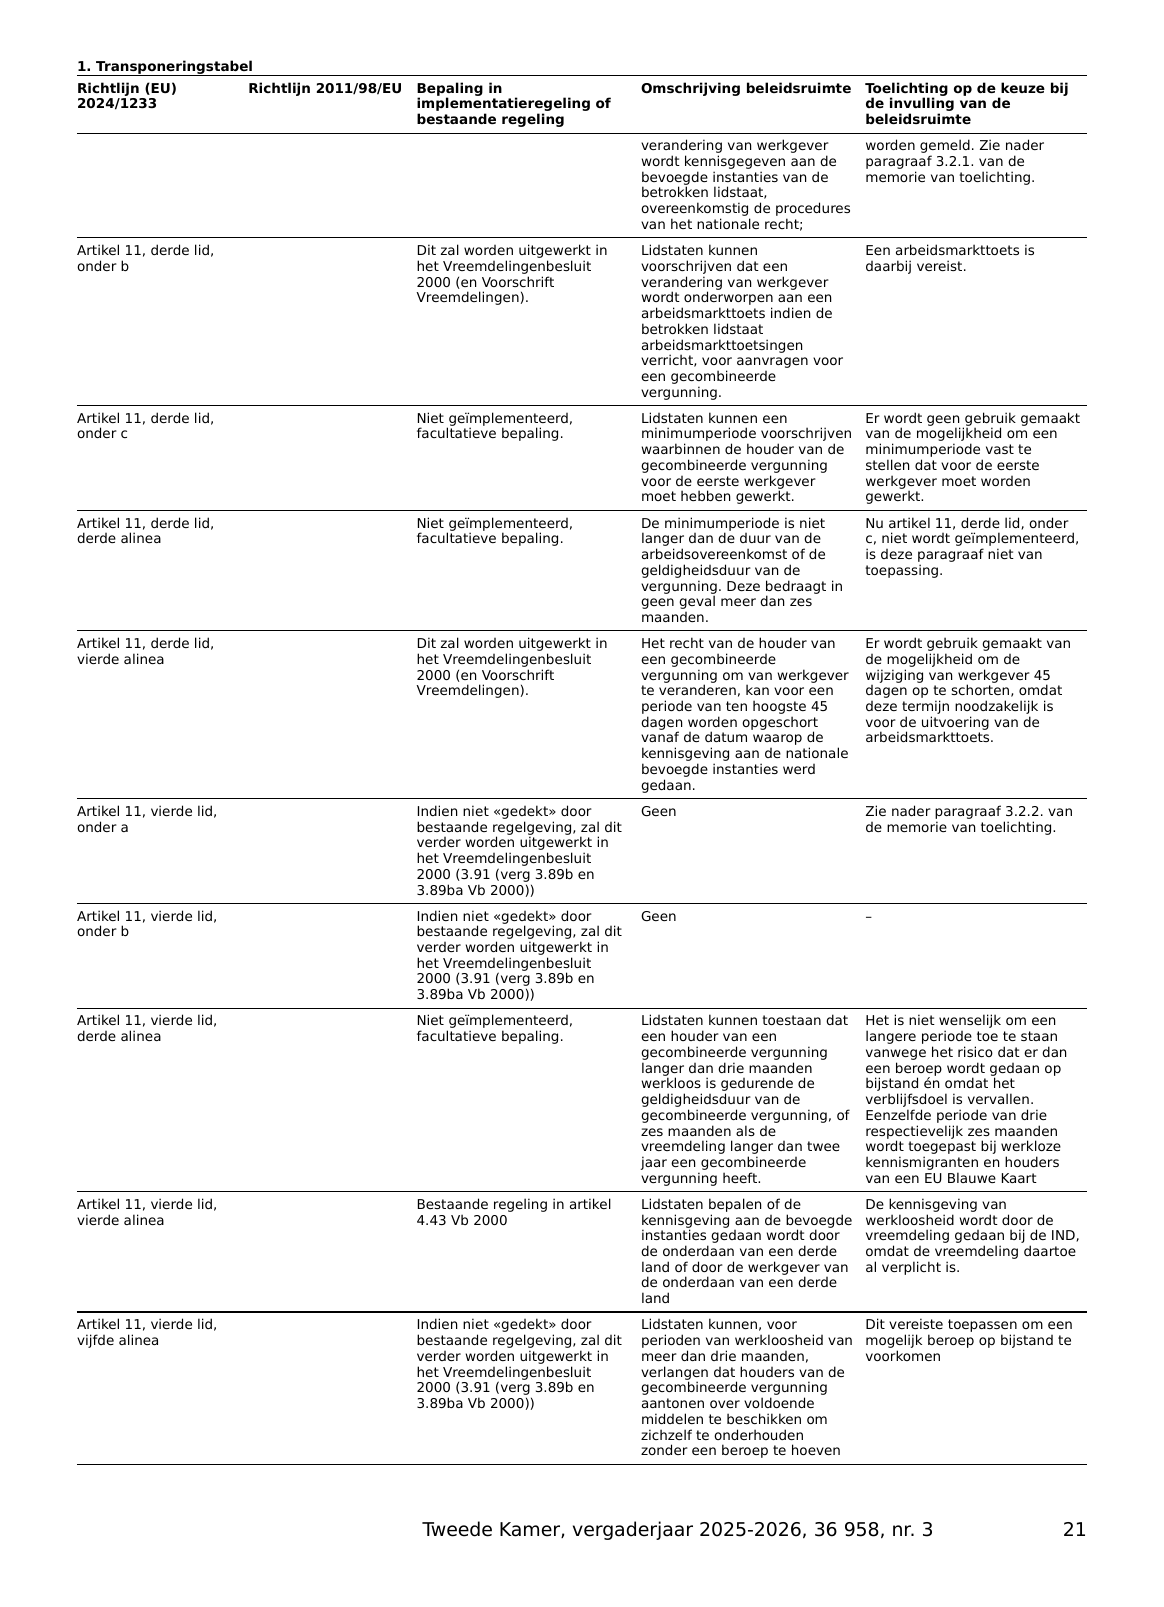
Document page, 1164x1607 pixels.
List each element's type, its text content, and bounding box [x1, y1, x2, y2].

table_cell Artikel 11, vierde lid, vijfde alinea [77, 1313, 242, 1463]
table_cell [242, 134, 410, 237]
table_header 1. Transponeringstabel [77, 59, 1087, 75]
table_cell Toelichting op de keuze bij de invulling van de beleidsruimte [859, 76, 1087, 132]
table_cell [242, 406, 410, 510]
table_cell Zie nader paragraaf 3.2.2. van de memorie van toelichting. [859, 799, 1087, 903]
table_cell Lidstaten kunnen, voor perioden van werkloosheid van meer dan drie maanden, verlangen dat houders van de gecombineerde vergunning aantonen over voldoende middelen te beschikken om zichzelf te onderhouden zonder een beroep te hoeven [635, 1313, 859, 1463]
table_cell Er wordt geen gebruik gemaakt van de mogelijkheid om een minimumperiode vast te stellen dat voor de eerste werkgever moet worden gewerkt. [859, 406, 1087, 510]
table_cell Nu artikel 11, derde lid, onder c, niet wordt geïmplementeerd, is deze paragraaf niet van toepassing. [859, 511, 1087, 630]
table_cell [242, 1313, 410, 1463]
table_cell Lidstaten bepalen of de kennisgeving aan de bevoegde instanties gedaan wordt door de onderdaan van een derde land of door de werkgever van de onderdaan van een derde land [635, 1192, 859, 1311]
table_cell Niet geïmplementeerd, facultatieve bepaling. [410, 511, 635, 630]
table_cell Lidstaten kunnen toestaan dat een houder van een gecombineerde vergunning langer dan drie maanden werkloos is gedurende de geldigheidsduur van de gecombineerde vergunning, of zes maanden als de vreemdeling langer dan twee jaar een gecombineerde vergunning heeft. [635, 1009, 859, 1191]
table_cell Artikel 11, derde lid, vierde alinea [77, 631, 242, 798]
table_cell De minimumperiode is niet langer dan de duur van de arbeidsovereenkomst of de geldigheidsduur van de vergunning. Deze bedraagt in geen geval meer dan zes maanden. [635, 511, 859, 630]
table_cell Artikel 11, vierde lid, derde alinea [77, 1009, 242, 1191]
table_cell [242, 799, 410, 903]
table_cell Artikel 11, derde lid, onder b [77, 238, 242, 405]
table_cell Bepaling in implementatieregeling of bestaande regeling [410, 76, 635, 132]
table_cell worden gemeld. Zie nader paragraaf 3.2.1. van de memorie van toelichting. [859, 134, 1087, 237]
table_cell verandering van werkgever wordt kennisgegeven aan de bevoegde instanties van de betrokken lidstaat, overeenkomstig de procedures van het nationale recht; [635, 134, 859, 237]
table_cell Het is niet wenselijk om een langere periode toe te staan vanwege het risico dat er dan een beroep wordt gedaan op bijstand én omdat het verblijfsdoel is vervallen. Eenzelfde periode van drie respectievelijk zes maanden wordt toegepast bij werkloze kennismigranten en houders van een EU Blauwe Kaart [859, 1009, 1087, 1191]
table_cell Geen [635, 904, 859, 1007]
table_cell [242, 1009, 410, 1191]
table_cell Niet geïmplementeerd, facultatieve bepaling. [410, 406, 635, 510]
table_cell Geen [635, 799, 859, 903]
table_cell Richtlijn (EU) 2024/1233 [77, 76, 242, 132]
table_cell Lidstaten kunnen een minimumperiode voorschrijven waarbinnen de houder van de gecombineerde vergunning voor de eerste werkgever moet hebben gewerkt. [635, 406, 859, 510]
table_cell Artikel 11, vierde lid, onder a [77, 799, 242, 903]
table_cell Het recht van de houder van een gecombineerde vergunning om van werkgever te veranderen, kan voor een periode van ten hoogste 45 dagen worden opgeschort vanaf de datum waarop de kennisgeving aan de nationale bevoegde instanties werd gedaan. [635, 631, 859, 798]
table_cell [77, 134, 242, 237]
table_cell [242, 1192, 410, 1311]
table_cell – [859, 904, 1087, 1007]
table_cell Indien niet «gedekt» door bestaande regelgeving, zal dit verder worden uitgewerkt in het Vreemdelingenbesluit 2000 (3.91 (verg 3.89b en 3.89ba Vb 2000)) [410, 799, 635, 903]
table_cell Artikel 11, vierde lid, onder b [77, 904, 242, 1007]
table_cell [410, 134, 635, 237]
table_cell Indien niet «gedekt» door bestaande regelgeving, zal dit verder worden uitgewerkt in het Vreemdelingenbesluit 2000 (3.91 (verg 3.89b en 3.89ba Vb 2000)) [410, 904, 635, 1007]
table_cell Dit zal worden uitgewerkt in het Vreemdelingenbesluit 2000 (en Voorschrift Vreemdelingen). [410, 631, 635, 798]
table_cell Lidstaten kunnen voorschrijven dat een verandering van werkgever wordt onderworpen aan een arbeidsmarkttoets indien de betrokken lidstaat arbeidsmarkttoetsingen verricht, voor aanvragen voor een gecombineerde vergunning. [635, 238, 859, 405]
table_cell Niet geïmplementeerd, facultatieve bepaling. [410, 1009, 635, 1191]
table_cell Er wordt gebruik gemaakt van de mogelijkheid om de wijziging van werkgever 45 dagen op te schorten, omdat deze termijn noodzakelijk is voor de uitvoering van de arbeidsmarkttoets. [859, 631, 1087, 798]
table_cell Richtlijn 2011/98/EU [242, 76, 410, 132]
table_cell Artikel 11, vierde lid, vierde alinea [77, 1192, 242, 1311]
table_cell Dit vereiste toepassen om een mogelijk beroep op bijstand te voorkomen [859, 1313, 1087, 1463]
table_cell Dit zal worden uitgewerkt in het Vreemdelingenbesluit 2000 (en Voorschrift Vreemdelingen). [410, 238, 635, 405]
table_cell Indien niet «gedekt» door bestaande regelgeving, zal dit verder worden uitgewerkt in het Vreemdelingenbesluit 2000 (3.91 (verg 3.89b en 3.89ba Vb 2000)) [410, 1313, 635, 1463]
table_cell Een arbeidsmarkttoets is daarbij vereist. [859, 238, 1087, 405]
table_cell Artikel 11, derde lid, derde alinea [77, 511, 242, 630]
table_cell Artikel 11, derde lid, onder c [77, 406, 242, 510]
table_cell [242, 238, 410, 405]
table_cell [242, 511, 410, 630]
table_cell Bestaande regeling in artikel 4.43 Vb 2000 [410, 1192, 635, 1311]
table_cell [242, 904, 410, 1007]
table_cell Omschrijving beleidsruimte [635, 76, 859, 132]
table_cell [242, 631, 410, 798]
table_cell De kennisgeving van werkloosheid wordt door de vreemdeling gedaan bij de IND, omdat de vreemdeling daartoe al verplicht is. [859, 1192, 1087, 1311]
